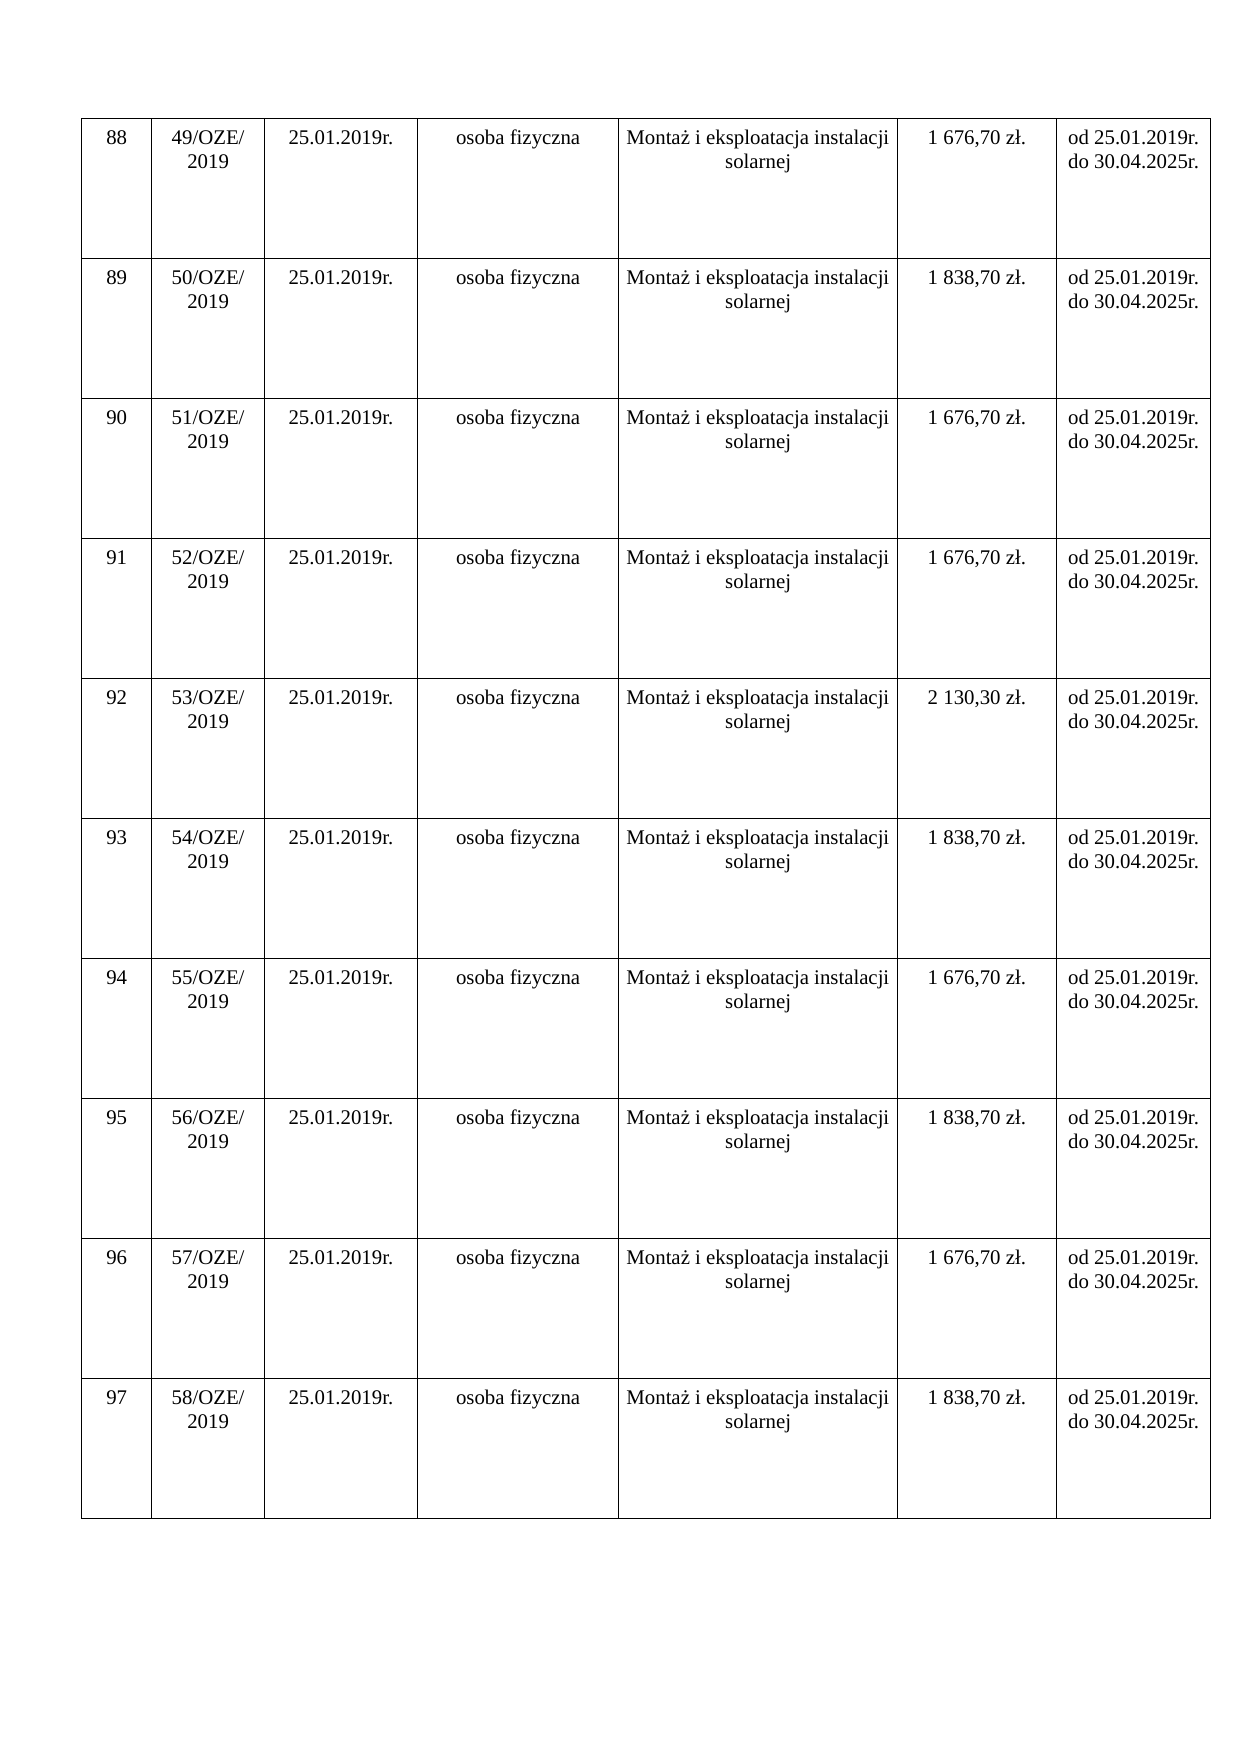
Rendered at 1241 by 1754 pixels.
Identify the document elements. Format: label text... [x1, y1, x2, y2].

table_cell 92 [82, 679, 151, 818]
table_cell 58/OZE/2019 [152, 1379, 264, 1518]
table_cell osoba fizyczna [418, 959, 618, 1098]
table_cell 25.01.2019r. [265, 399, 417, 538]
table_cell od 25.01.2019r. do 30.04.2025r. [1057, 1379, 1210, 1518]
table_cell Montaż i eksploatacja instalacji solarnej [619, 819, 897, 958]
table_cell 25.01.2019r. [265, 1239, 417, 1378]
table_cell od 25.01.2019r. do 30.04.2025r. [1057, 679, 1210, 818]
table_cell [1211, 118, 1240, 258]
table_cell Montaż i eksploatacja instalacji solarnej [619, 539, 897, 678]
table_cell [1211, 958, 1240, 1098]
table_cell Montaż i eksploatacja instalacji solarnej [619, 1099, 897, 1238]
table_cell [1211, 818, 1240, 958]
table_cell osoba fizyczna [418, 539, 618, 678]
table_cell 52/OZE/2019 [152, 539, 264, 678]
table_cell Montaż i eksploatacja instalacji solarnej [619, 1239, 897, 1378]
table_cell 49/OZE/2019 [152, 119, 264, 258]
table_cell od 25.01.2019r. do 30.04.2025r. [1057, 539, 1210, 678]
table_cell Montaż i eksploatacja instalacji solarnej [619, 679, 897, 818]
table_cell 96 [82, 1239, 151, 1378]
table_cell osoba fizyczna [418, 259, 618, 398]
table_cell 1 676,70 zł. [898, 959, 1056, 1098]
table_cell 25.01.2019r. [265, 119, 417, 258]
table_cell 94 [82, 959, 151, 1098]
table_cell 93 [82, 819, 151, 958]
table_cell 51/OZE/2019 [152, 399, 264, 538]
table_cell 25.01.2019r. [265, 1379, 417, 1518]
table_cell osoba fizyczna [418, 399, 618, 538]
table_cell Montaż i eksploatacja instalacji solarnej [619, 959, 897, 1098]
table_cell osoba fizyczna [418, 119, 618, 258]
table_cell osoba fizyczna [418, 1379, 618, 1518]
table_cell 95 [82, 1099, 151, 1238]
table_cell Montaż i eksploatacja instalacji solarnej [619, 119, 897, 258]
table_cell 54/OZE/2019 [152, 819, 264, 958]
table_cell osoba fizyczna [418, 819, 618, 958]
table_cell 1 676,70 zł. [898, 1239, 1056, 1378]
table_cell 1 676,70 zł. [898, 399, 1056, 538]
table_cell od 25.01.2019r. do 30.04.2025r. [1057, 1099, 1210, 1238]
table_cell [1211, 398, 1240, 538]
table_cell [1211, 678, 1240, 818]
table_cell od 25.01.2019r. do 30.04.2025r. [1057, 399, 1210, 538]
table_cell [1211, 1098, 1240, 1238]
table_cell osoba fizyczna [418, 1099, 618, 1238]
table_cell [1211, 258, 1240, 398]
table_cell od 25.01.2019r. do 30.04.2025r. [1057, 959, 1210, 1098]
table_cell 25.01.2019r. [265, 1099, 417, 1238]
table_cell 88 [82, 119, 151, 258]
table_cell 25.01.2019r. [265, 259, 417, 398]
table_cell osoba fizyczna [418, 679, 618, 818]
table_cell 57/OZE/2019 [152, 1239, 264, 1378]
table_cell [1211, 538, 1240, 678]
table_cell od 25.01.2019r. do 30.04.2025r. [1057, 1239, 1210, 1378]
table_cell 25.01.2019r. [265, 679, 417, 818]
table_cell 25.01.2019r. [265, 539, 417, 678]
table_cell 1 838,70 zł. [898, 259, 1056, 398]
table_cell 90 [82, 399, 151, 538]
table_cell 1 838,70 zł. [898, 1379, 1056, 1518]
table_cell 1 838,70 zł. [898, 819, 1056, 958]
table_cell 56/OZE/2019 [152, 1099, 264, 1238]
table_cell 25.01.2019r. [265, 819, 417, 958]
table_cell od 25.01.2019r. do 30.04.2025r. [1057, 819, 1210, 958]
table_cell 2 130,30 zł. [898, 679, 1056, 818]
table_cell Montaż i eksploatacja instalacji solarnej [619, 259, 897, 398]
table_cell Montaż i eksploatacja instalacji solarnej [619, 1379, 897, 1518]
table_cell [1211, 1378, 1240, 1518]
table_cell [1211, 1238, 1240, 1378]
table_cell 91 [82, 539, 151, 678]
table_cell 50/OZE/2019 [152, 259, 264, 398]
table_cell od 25.01.2019r. do 30.04.2025r. [1057, 259, 1210, 398]
table_cell 53/OZE/2019 [152, 679, 264, 818]
table_cell 1 838,70 zł. [898, 1099, 1056, 1238]
table_cell Montaż i eksploatacja instalacji solarnej [619, 399, 897, 538]
table_cell 55/OZE/2019 [152, 959, 264, 1098]
table_cell 1 676,70 zł. [898, 539, 1056, 678]
table_cell 89 [82, 259, 151, 398]
table_cell od 25.01.2019r. do 30.04.2025r. [1057, 119, 1210, 258]
table_cell 97 [82, 1379, 151, 1518]
table_cell 1 676,70 zł. [898, 119, 1056, 258]
table_cell 25.01.2019r. [265, 959, 417, 1098]
table_cell osoba fizyczna [418, 1239, 618, 1378]
